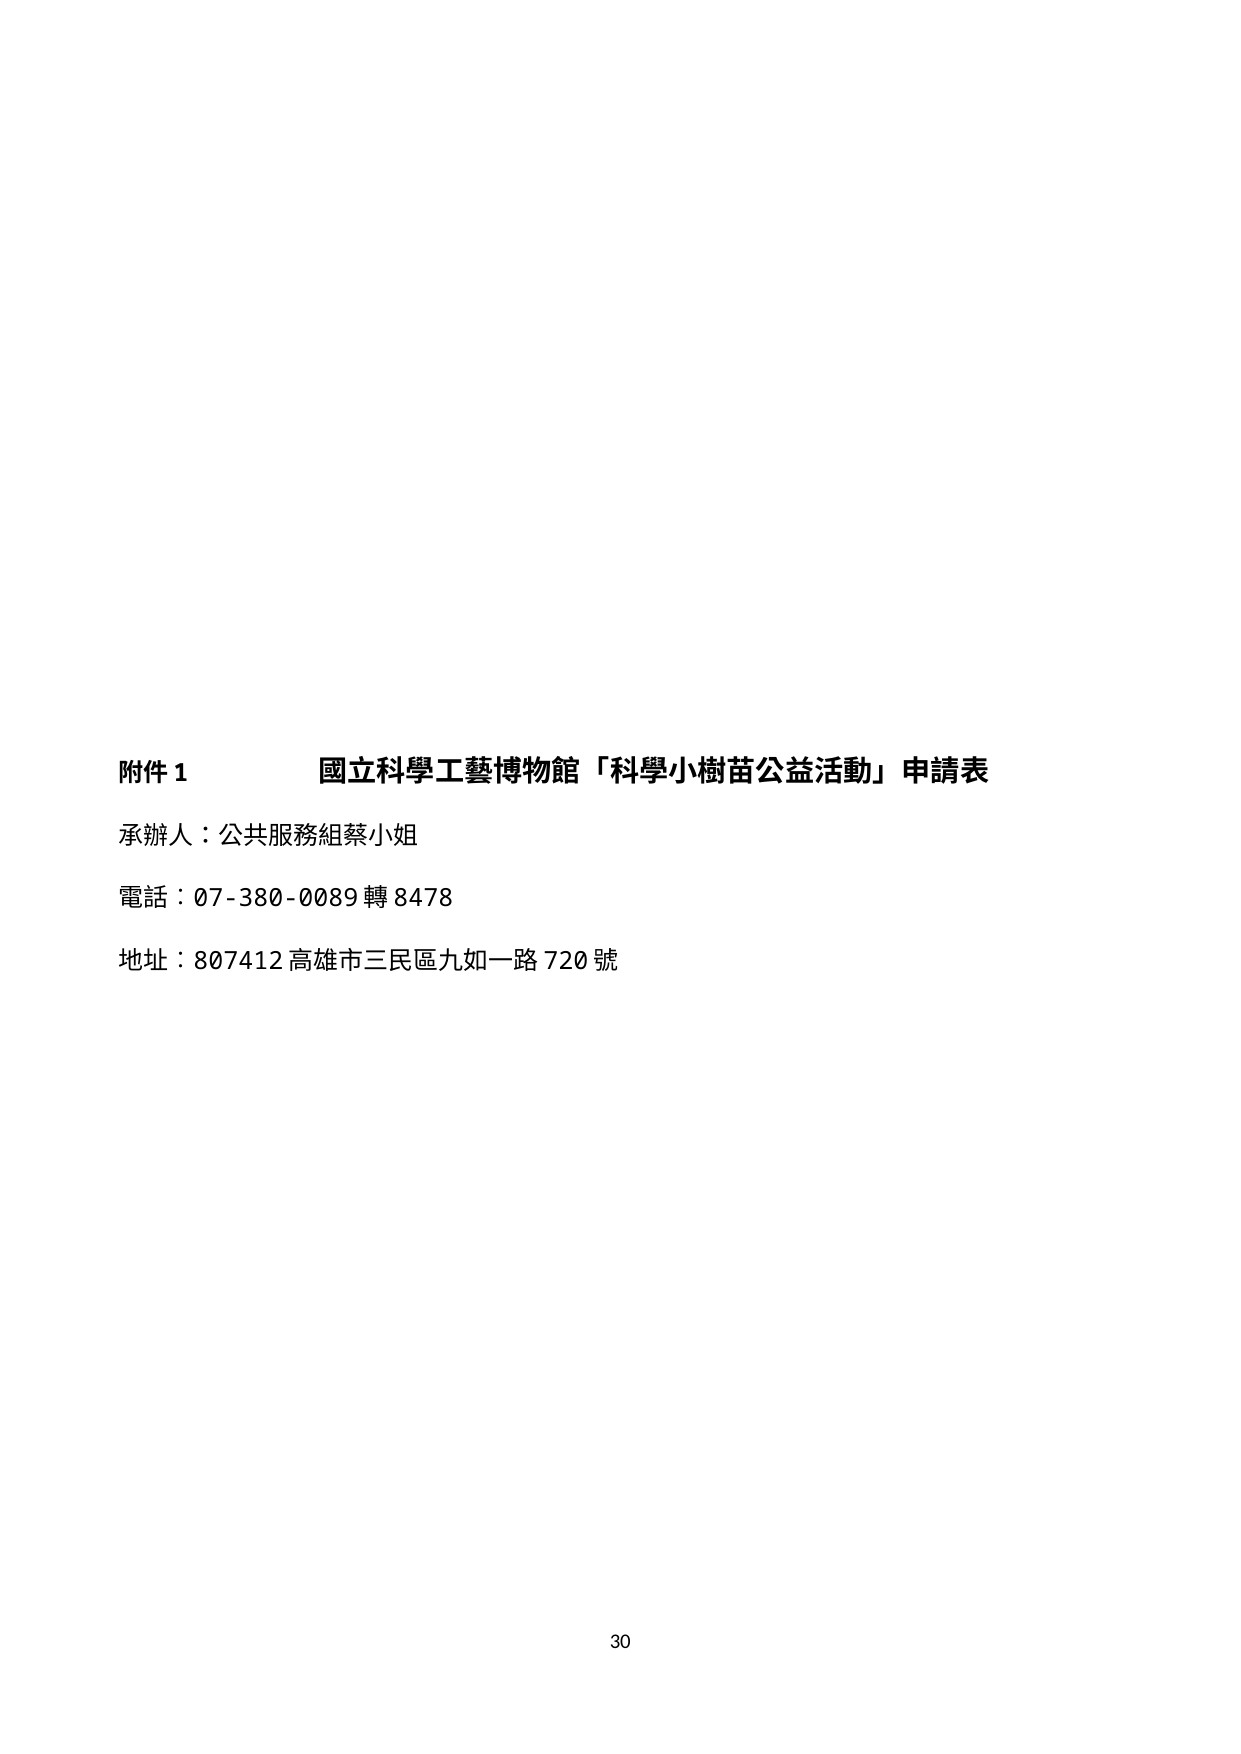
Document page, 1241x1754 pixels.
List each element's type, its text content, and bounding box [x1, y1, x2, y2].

text 電話︰07-380-0089轉8478 [118, 852, 1122, 914]
text 附件1 國立科學工藝博物館「科學小樹苗公益活動」申請表 [118, 727, 1120, 789]
text 承辦人：公共服務組蔡小姐 [118, 789, 1122, 852]
text 地址︰807412高雄市三民區九如一路720號 [118, 914, 1122, 977]
